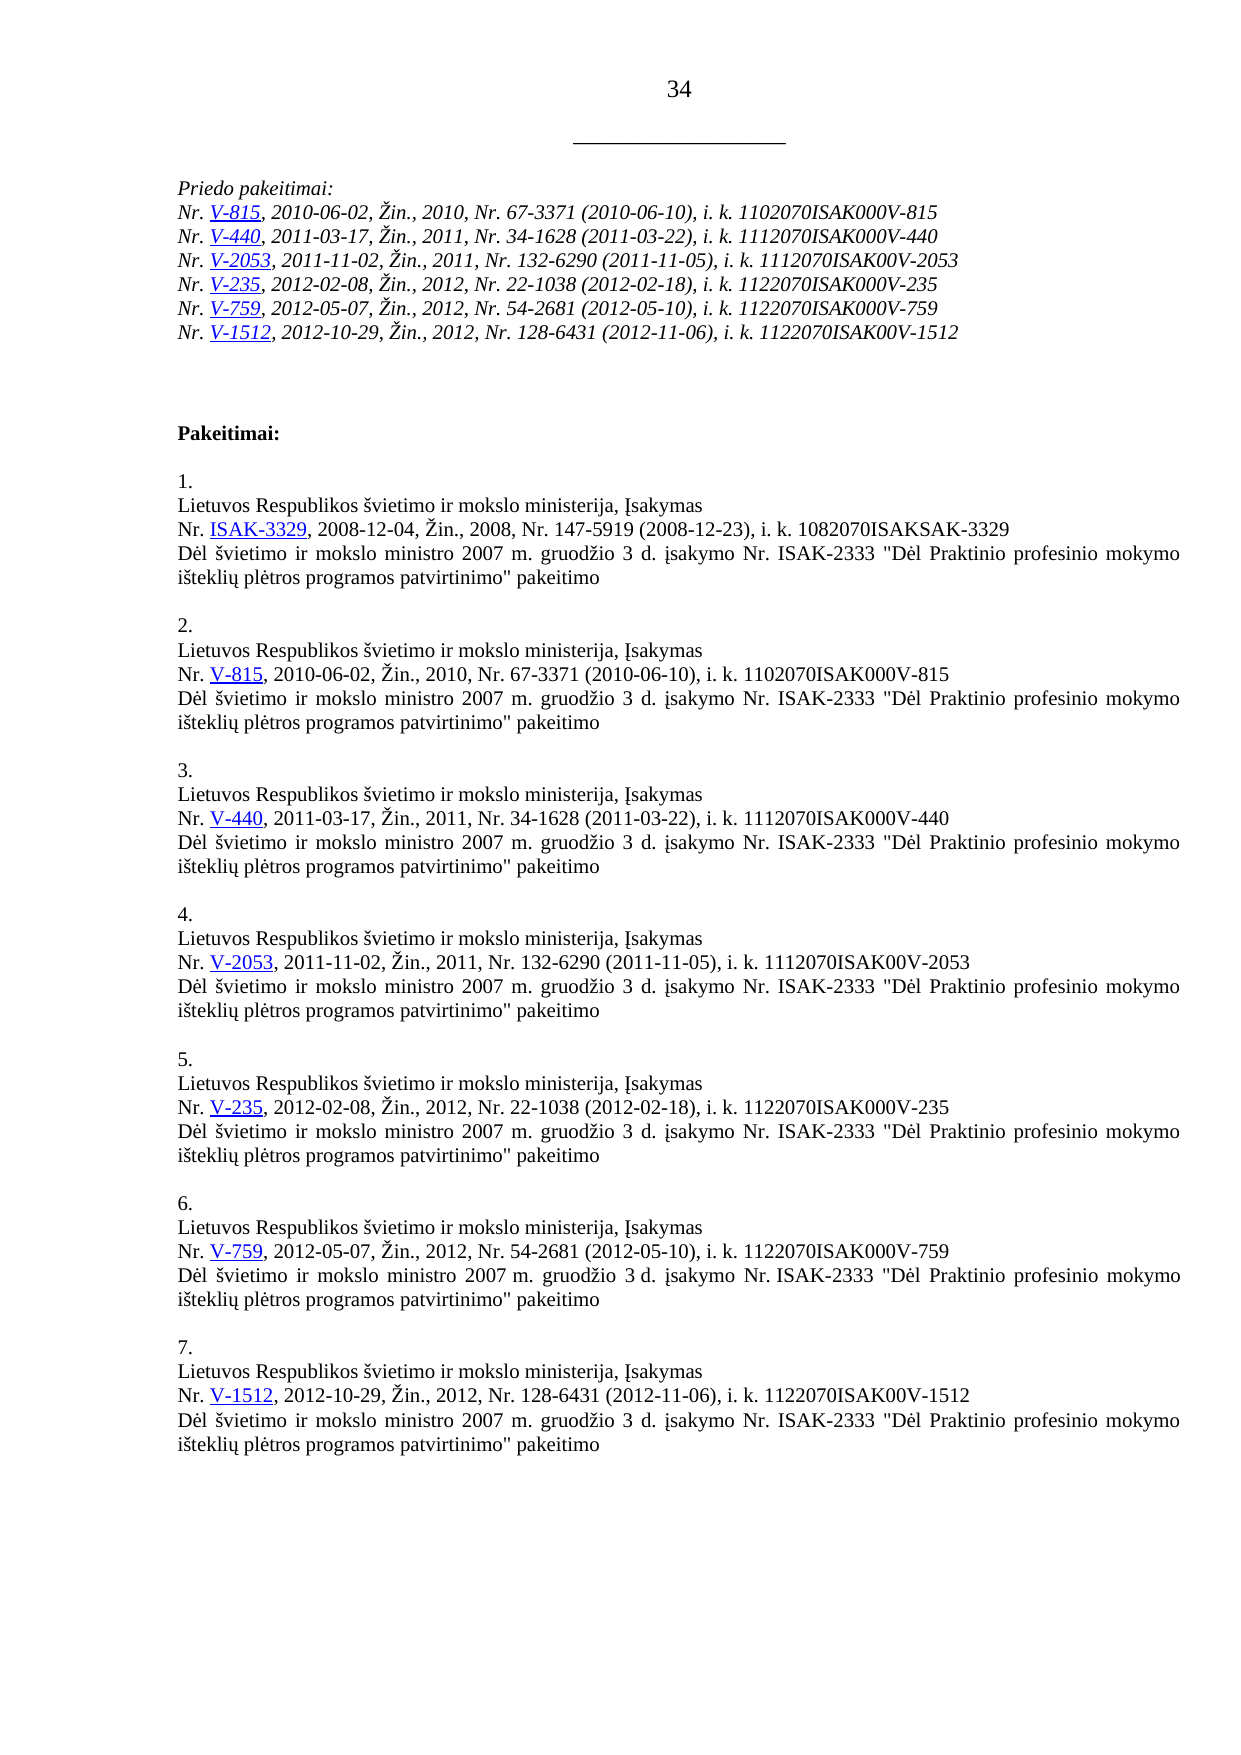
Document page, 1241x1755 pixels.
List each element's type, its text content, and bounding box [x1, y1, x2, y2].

text Lietuvos Respublikos švietimo ir mokslo ministerija, Įsakymas [177, 782, 1181, 806]
text Nr. V-759, 2012-05-07, Žin., 2012, Nr. 54-2681 (2012-05-10), i. k. 1122070ISAK000V-759 [177, 1239, 1181, 1263]
text Lietuvos Respublikos švietimo ir mokslo ministerija, Įsakymas [177, 637, 1181, 662]
text Dėl švietimo ir mokslo ministro 2007 m. gruodžio 3 d. įsakymo Nr. ISAK-2333 "Dėl Praktinio profesinio mokymo išteklių plėtros programos patvirtinimo" pakeitimo [177, 974, 1181, 1022]
text Dėl švietimo ir mokslo ministro 2007 m. gruodžio 3 d. įsakymo Nr. ISAK-2333 "Dėl Praktinio profesinio mokymo išteklių plėtros programos patvirtinimo" pakeitimo [177, 1119, 1181, 1167]
text Dėl švietimo ir mokslo ministro 2007 m. gruodžio 3 d. įsakymo Nr. ISAK-2333 "Dėl Praktinio profesinio mokymo išteklių plėtros programos patvirtinimo" pakeitimo [177, 1263, 1181, 1311]
text Nr. V-235, 2012-02-08, Žin., 2012, Nr. 22-1038 (2012-02-18), i. k. 1122070ISAK000V-235 [177, 272, 1181, 296]
text Priedo pakeitimai: [177, 176, 1181, 200]
text Nr. V-759, 2012-05-07, Žin., 2012, Nr. 54-2681 (2012-05-10), i. k. 1122070ISAK000V-759 [177, 296, 1181, 320]
text Nr. V-2053, 2011-11-02, Žin., 2011, Nr. 132-6290 (2011-11-05), i. k. 1112070ISAK00V-2053 [177, 248, 1181, 272]
text 1. [177, 469, 1181, 493]
text Lietuvos Respublikos švietimo ir mokslo ministerija, Įsakymas [177, 926, 1181, 950]
text Lietuvos Respublikos švietimo ir mokslo ministerija, Įsakymas [177, 1071, 1181, 1095]
text Nr. V-2053, 2011-11-02, Žin., 2011, Nr. 132-6290 (2011-11-05), i. k. 1112070ISAK00V-2053 [177, 950, 1181, 974]
text 4. [177, 902, 1181, 926]
text Nr. ISAK-3329, 2008-12-04, Žin., 2008, Nr. 147-5919 (2008-12-23), i. k. 1082070ISAKSAK-3329 [177, 517, 1181, 541]
text Nr. V-815, 2010-06-02, Žin., 2010, Nr. 67-3371 (2010-06-10), i. k. 1102070ISAK000V-815 [177, 200, 1181, 224]
text Nr. V-235, 2012-02-08, Žin., 2012, Nr. 22-1038 (2012-02-18), i. k. 1122070ISAK000V-235 [177, 1095, 1181, 1119]
text _________________ [177, 118, 1181, 147]
text Dėl švietimo ir mokslo ministro 2007 m. gruodžio 3 d. įsakymo Nr. ISAK-2333 "Dėl Praktinio profesinio mokymo išteklių plėtros programos patvirtinimo" pakeitimo [177, 541, 1181, 589]
text Lietuvos Respublikos švietimo ir mokslo ministerija, Įsakymas [177, 493, 1181, 517]
text Nr. V-1512, 2012-10-29, Žin., 2012, Nr. 128-6431 (2012-11-06), i. k. 1122070ISAK00V-1512 [177, 1383, 1181, 1407]
text Nr. V-815, 2010-06-02, Žin., 2010, Nr. 67-3371 (2010-06-10), i. k. 1102070ISAK000V-815 [177, 662, 1181, 686]
text Dėl švietimo ir mokslo ministro 2007 m. gruodžio 3 d. įsakymo Nr. ISAK-2333 "Dėl Praktinio profesinio mokymo išteklių plėtros programos patvirtinimo" pakeitimo [177, 686, 1181, 734]
text Dėl švietimo ir mokslo ministro 2007 m. gruodžio 3 d. įsakymo Nr. ISAK-2333 "Dėl Praktinio profesinio mokymo išteklių plėtros programos patvirtinimo" pakeitimo [177, 830, 1181, 878]
text Pakeitimai: [177, 421, 1181, 445]
text 6. [177, 1191, 1181, 1215]
text Nr. V-1512, 2012-10-29, Žin., 2012, Nr. 128-6431 (2012-11-06), i. k. 1122070ISAK00V-1512 [177, 320, 1181, 344]
text Dėl švietimo ir mokslo ministro 2007 m. gruodžio 3 d. įsakymo Nr. ISAK-2333 "Dėl Praktinio profesinio mokymo išteklių plėtros programos patvirtinimo" pakeitimo [177, 1407, 1181, 1456]
text 5. [177, 1047, 1181, 1071]
text 3. [177, 758, 1181, 782]
text Lietuvos Respublikos švietimo ir mokslo ministerija, Įsakymas [177, 1359, 1181, 1383]
text 7. [177, 1335, 1181, 1359]
text Nr. V-440, 2011-03-17, Žin., 2011, Nr. 34-1628 (2011-03-22), i. k. 1112070ISAK000V-440 [177, 224, 1181, 248]
text Nr. V-440, 2011-03-17, Žin., 2011, Nr. 34-1628 (2011-03-22), i. k. 1112070ISAK000V-440 [177, 806, 1181, 830]
text 2. [177, 613, 1181, 637]
text Lietuvos Respublikos švietimo ir mokslo ministerija, Įsakymas [177, 1215, 1181, 1239]
